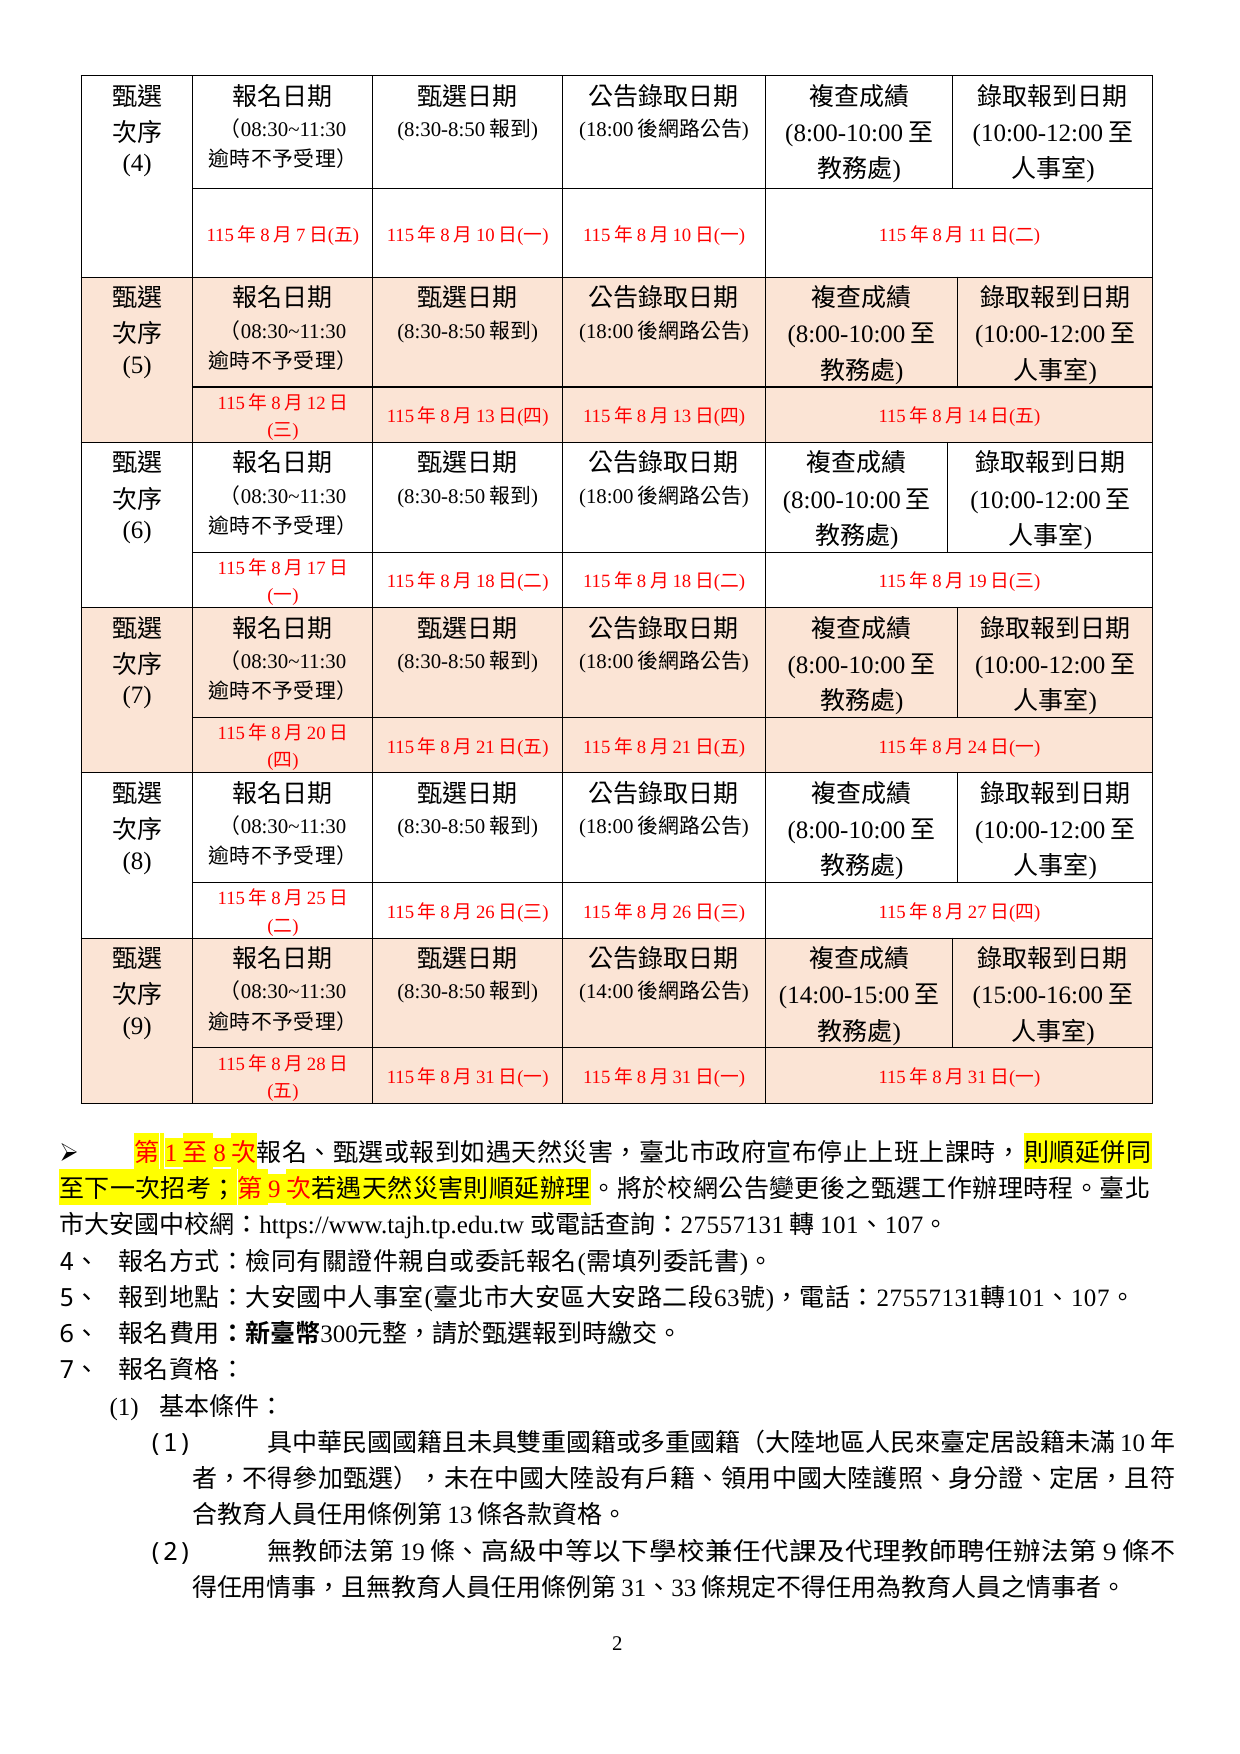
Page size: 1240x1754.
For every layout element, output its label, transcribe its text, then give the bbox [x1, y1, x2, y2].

table_cell 錄取報到日期(10:00-12:00至 人事室) [958, 608, 1152, 717]
list 具中華民國國籍且未具雙重國籍或多重國籍（大陸地區人民來臺定居設籍未滿10年者，不得參加甄選），未在中國大陸設有戶籍、領用中國大陸護照、身分證、定居，且符合教育人員任用條例第13條各款資格。 [148, 1422, 1175, 1531]
table_cell 115年8月7日(五) [193, 189, 372, 277]
table_cell 甄選日期 (8:30-8:50報到) [373, 773, 562, 882]
table_cell 錄取報到日期(15:00-16:00至 人事室) [953, 939, 1152, 1047]
table_cell 115年8月31日(一) [766, 1048, 1152, 1103]
table_cell 甄選 次序 (4) [82, 76, 192, 277]
table_cell 公告錄取日期 (18:00後網路公告) [563, 443, 765, 552]
list 基本條件： [109, 1386, 1175, 1422]
table_cell 報名日期 （08:30~11:30 逾時不予受理） [193, 76, 372, 188]
table_cell 115年8月10日(一) [563, 189, 765, 277]
table_cell 115年8月21日(五) [563, 718, 765, 772]
list 報名資格： [59, 1350, 1175, 1386]
table_cell 115年8月26日(三) [373, 883, 562, 937]
table_cell 甄選日期 (8:30-8:50報到) [373, 939, 562, 1047]
table_cell 115年8月19日(三) [766, 553, 1152, 607]
list 無教師法第19條、高級中等以下學校兼任代課及代理教師聘任辦法第9條不得任用情事，且無教育人員任用條例第31、33條規定不得任用為教育人員之情事者。 [148, 1531, 1175, 1604]
table_cell 甄選 次序 (9) [82, 939, 192, 1103]
table_cell 115年8月10日(一) [373, 189, 562, 277]
table_cell 甄選 次序 (6) [82, 443, 192, 607]
table_cell 115年8月28日(五) [193, 1048, 372, 1103]
table_cell 115年8月31日(一) [563, 1048, 765, 1103]
table_cell 甄選 次序 (8) [82, 773, 192, 937]
table_cell 甄選日期 (8:30-8:50報到) [373, 608, 562, 717]
table_cell 115年8月25日(二) [193, 883, 372, 937]
table_cell 報名日期 （08:30~11:30 逾時不予受理） [193, 278, 372, 386]
table_cell 報名日期 （08:30~11:30 逾時不予受理） [193, 939, 372, 1047]
table_cell 115年8月17日(一) [193, 553, 372, 607]
table_cell 115年8月11日(二) [766, 189, 1152, 277]
table_cell 甄選日期 (8:30-8:50報到) [373, 443, 562, 552]
table_cell 115年8月20日(四) [193, 718, 372, 772]
table_cell 錄取報到日期(10:00-12:00至 人事室) [953, 76, 1152, 188]
table_cell 甄選日期 (8:30-8:50報到) [373, 76, 562, 188]
table_cell 複查成績 (8:00-10:00至 教務處) [766, 278, 957, 386]
table_cell 115年8月21日(五) [373, 718, 562, 772]
table_cell 複查成績 (8:00-10:00至 教務處) [766, 76, 952, 188]
table_cell 複查成績 (8:00-10:00至 教務處) [766, 608, 957, 717]
table_cell 錄取報到日期(10:00-12:00至 人事室) [958, 773, 1152, 882]
list 第1至8次報名、甄選或報到如遇天然災害，臺北市政府宣布停止上班上課時，則順延併同至下一次招考；第9次若遇天然災害則順延辦理。將於校網公告變更後之甄選工作辦理時程。臺北市大安國中校網：https://www.tajh.tp.edu.tw 或電話查詢：27557131轉101、107。 [59, 1132, 1152, 1241]
table_cell 報名日期 （08:30~11:30 逾時不予受理） [193, 443, 372, 552]
list 報名方式：檢同有關證件親自或委託報名(需填列委託書)。 [59, 1241, 1175, 1277]
table_cell 錄取報到日期(10:00-12:00至 人事室) [958, 278, 1152, 386]
table_cell 公告錄取日期 (18:00後網路公告) [563, 773, 765, 882]
table_cell 115年8月13日(四) [563, 388, 765, 442]
table_cell 115年8月31日(一) [373, 1048, 562, 1103]
table_cell 公告錄取日期 (18:00後網路公告) [563, 278, 765, 386]
table_cell 公告錄取日期 (18:00後網路公告) [563, 608, 765, 717]
table_cell 115年8月27日(四) [766, 883, 1152, 937]
table_cell 複查成績 (14:00-15:00至 教務處) [766, 939, 952, 1047]
table_cell 甄選 次序 (7) [82, 608, 192, 772]
list 報名費用：新臺幣300元整，請於甄選報到時繳交。 [59, 1314, 1175, 1350]
table_cell 報名日期 （08:30~11:30 逾時不予受理） [193, 608, 372, 717]
table_cell 115年8月18日(二) [563, 553, 765, 607]
table_cell 複查成績 (8:00-10:00至 教務處) [766, 773, 957, 882]
table_cell 公告錄取日期 (18:00後網路公告) [563, 76, 765, 188]
table_cell 複查成績 (8:00-10:00至 教務處) [766, 443, 947, 552]
table_cell 115年8月12日(三) [193, 388, 372, 442]
table_cell 公告錄取日期 (14:00後網路公告) [563, 939, 765, 1047]
table_cell 報名日期 （08:30~11:30 逾時不予受理） [193, 773, 372, 882]
table_cell 115年8月13日(四) [373, 388, 562, 442]
table_cell 錄取報到日期(10:00-12:00至 人事室) [948, 443, 1152, 552]
table_cell 甄選 次序 (5) [82, 278, 192, 442]
table_cell 115年8月18日(二) [373, 553, 562, 607]
table_cell 115年8月24日(一) [766, 718, 1152, 772]
table_cell 115年8月14日(五) [766, 388, 1152, 442]
table_cell 115年8月26日(三) [563, 883, 765, 937]
table_cell 甄選日期 (8:30-8:50報到) [373, 278, 562, 386]
list 報到地點：大安國中人事室(臺北市大安區大安路二段63號)，電話：27557131轉101、107。 [59, 1277, 1175, 1314]
